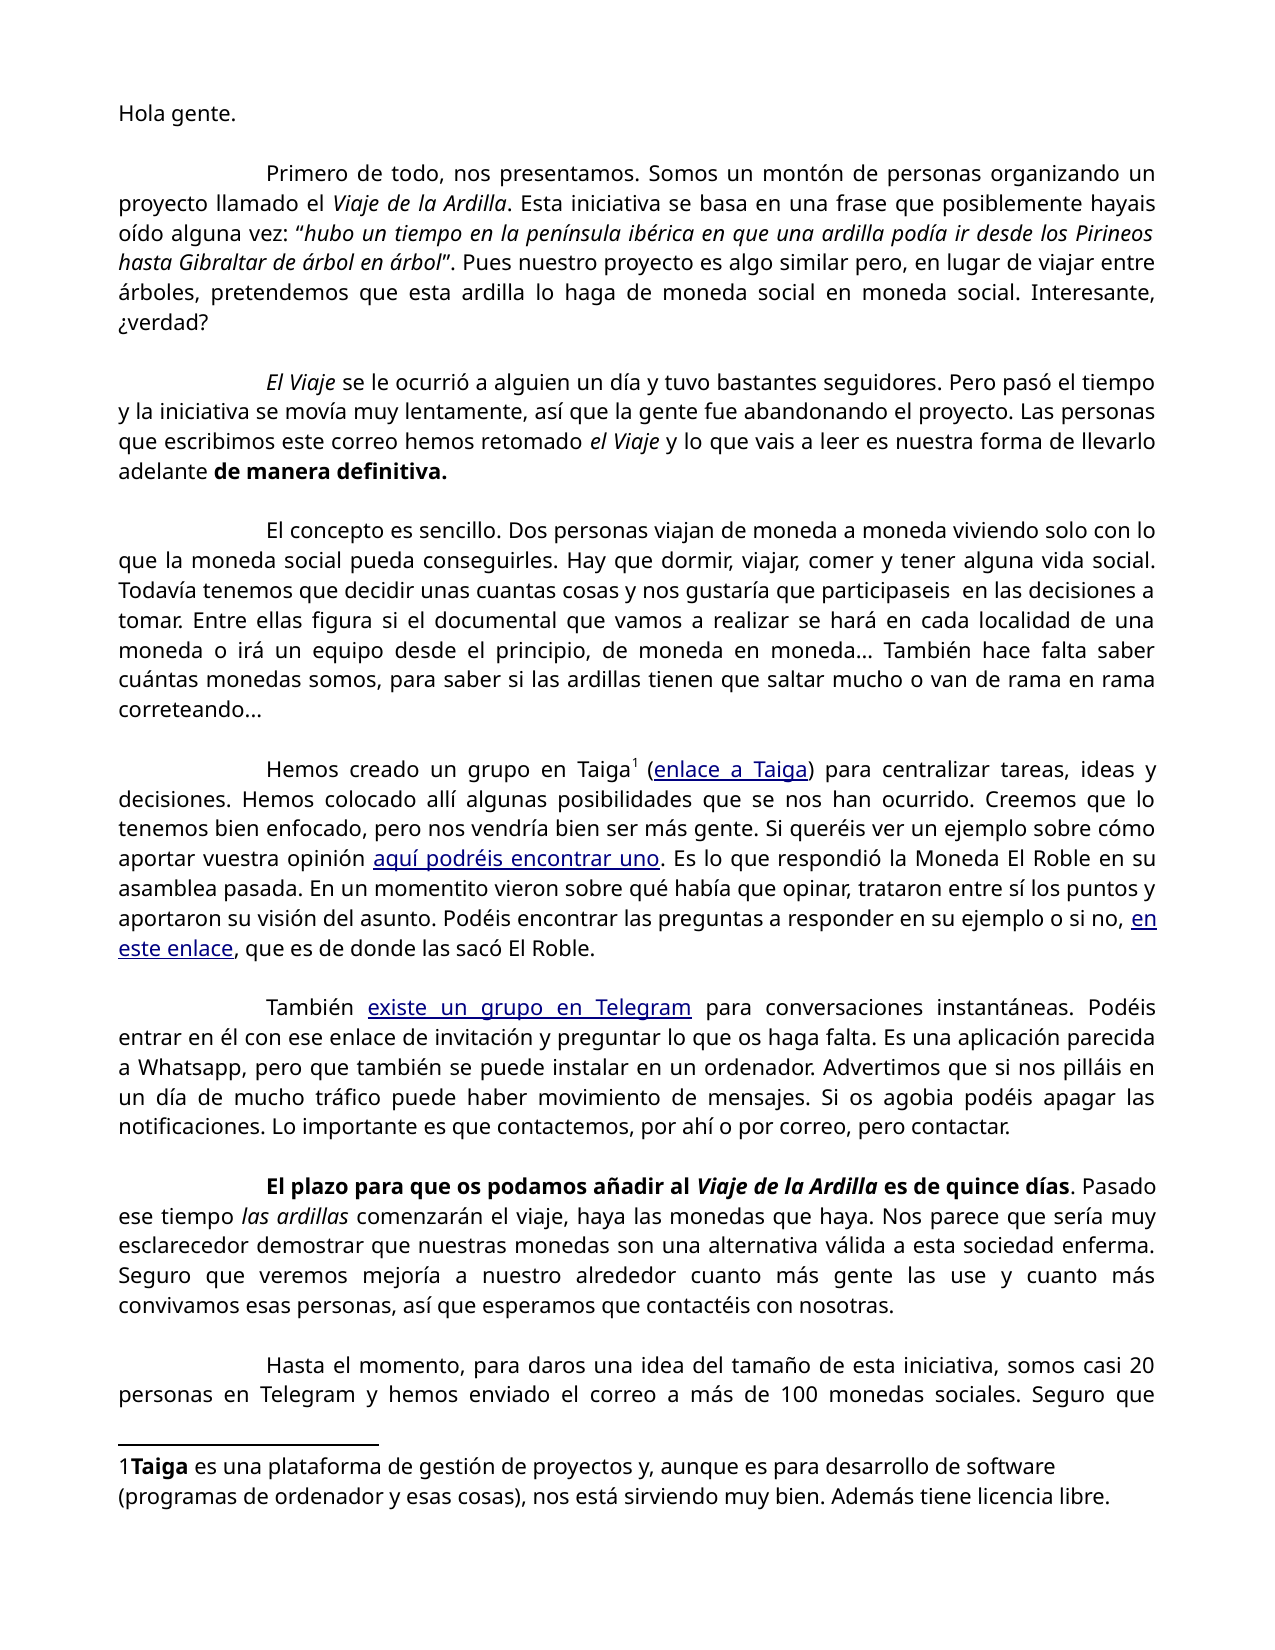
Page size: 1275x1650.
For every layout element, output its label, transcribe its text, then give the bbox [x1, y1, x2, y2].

text Primero de todo, nos presentamos. Somos un montón de personas organizando un proyecto llamado el Viaje de la Ardilla. Esta iniciativa se basa en una frase que posiblemente hayais oído alguna vez: “hubo un tiempo en la península ibérica en que una ardilla podía ir desde los Pirineos hasta Gibraltar de árbol en árbol”. Pues nuestro proyecto es algo similar pero, en lugar de viajar entre árboles, pretendemos que esta ardilla lo haga de moneda social en moneda social. Interesante, ¿verdad? [118, 158, 1157, 337]
text El plazo para que os podamos añadir al Viaje de la Ardilla es de quince días. Pasado ese tiempo las ardillas comenzarán el viaje, haya las monedas que haya. Nos parece que sería muy esclarecedor demostrar que nuestras monedas son una alternativa válida a esta sociedad enferma. Seguro que veremos mejoría a nuestro alrededor cuanto más gente las use y cuanto más convivamos esas personas, así que esperamos que contactéis con nosotras. [118, 1171, 1157, 1320]
text Hasta el momento, para daros una idea del tamaño de esta iniciativa, somos casi 20 personas en Telegram y hemos enviado el correo a más de 100 monedas sociales. Seguro que [118, 1350, 1157, 1409]
text Hemos creado un grupo en Taiga (enlace a Taiga) para centralizar tareas, ideas y decisiones. Hemos colocado allí algunas posibilidades que se nos han ocurrido. Creemos que lo tenemos bien enfocado, pero nos vendría bien ser más gente. Si queréis ver un ejemplo sobre cómo aportar vuestra opinión aquí podréis encontrar uno. Es lo que respondió la Moneda El Roble en su asamblea pasada. En un momentito vieron sobre qué había que opinar, trataron entre sí los puntos y aportaron su visión del asunto. Podéis encontrar las preguntas a responder en su ejemplo o si no, en este enlace, que es de donde las sacó El Roble. [118, 754, 1157, 962]
text Hola gente. [118, 98, 1157, 128]
text También existe un grupo en Telegram para conversaciones instantáneas. Podéis entrar en él con ese enlace de invitación y preguntar lo que os haga falta. Es una aplicación parecida a Whatsapp, pero que también se puede instalar en un ordenador. Advertimos que si nos pilláis en un día de mucho tráfico puede haber movimiento de mensajes. Si os agobia podéis apagar las notificaciones. Lo importante es que contactemos, por ahí o por correo, pero contactar. [118, 992, 1157, 1141]
text El concepto es sencillo. Dos personas viajan de moneda a moneda viviendo solo con lo que la moneda social pueda conseguirles. Hay que dormir, viajar, comer y tener alguna vida social. Todavía tenemos que decidir unas cuantas cosas y nos gustaría que participaseis en las decisiones a tomar. Entre ellas figura si el documental que vamos a realizar se hará en cada localidad de una moneda o irá un equipo desde el principio, de moneda en moneda… También hace falta saber cuántas monedas somos, para saber si las ardillas tienen que saltar mucho o van de rama en rama correteando... [118, 516, 1157, 724]
text El Viaje se le ocurrió a alguien un día y tuvo bastantes seguidores. Pero pasó el tiempo y la iniciativa se movía muy lentamente, así que la gente fue abandonando el proyecto. Las personas que escribimos este correo hemos retomado el Viaje y lo que vais a leer es nuestra forma de llevarlo adelante de manera definitiva. [118, 367, 1157, 486]
text Taiga es una plataforma de gestión de proyectos y, aunque es para desarrollo de software (programas de ordenador y esas cosas), nos está sirviendo muy bien. Además tiene licencia libre. [118, 1451, 1157, 1511]
